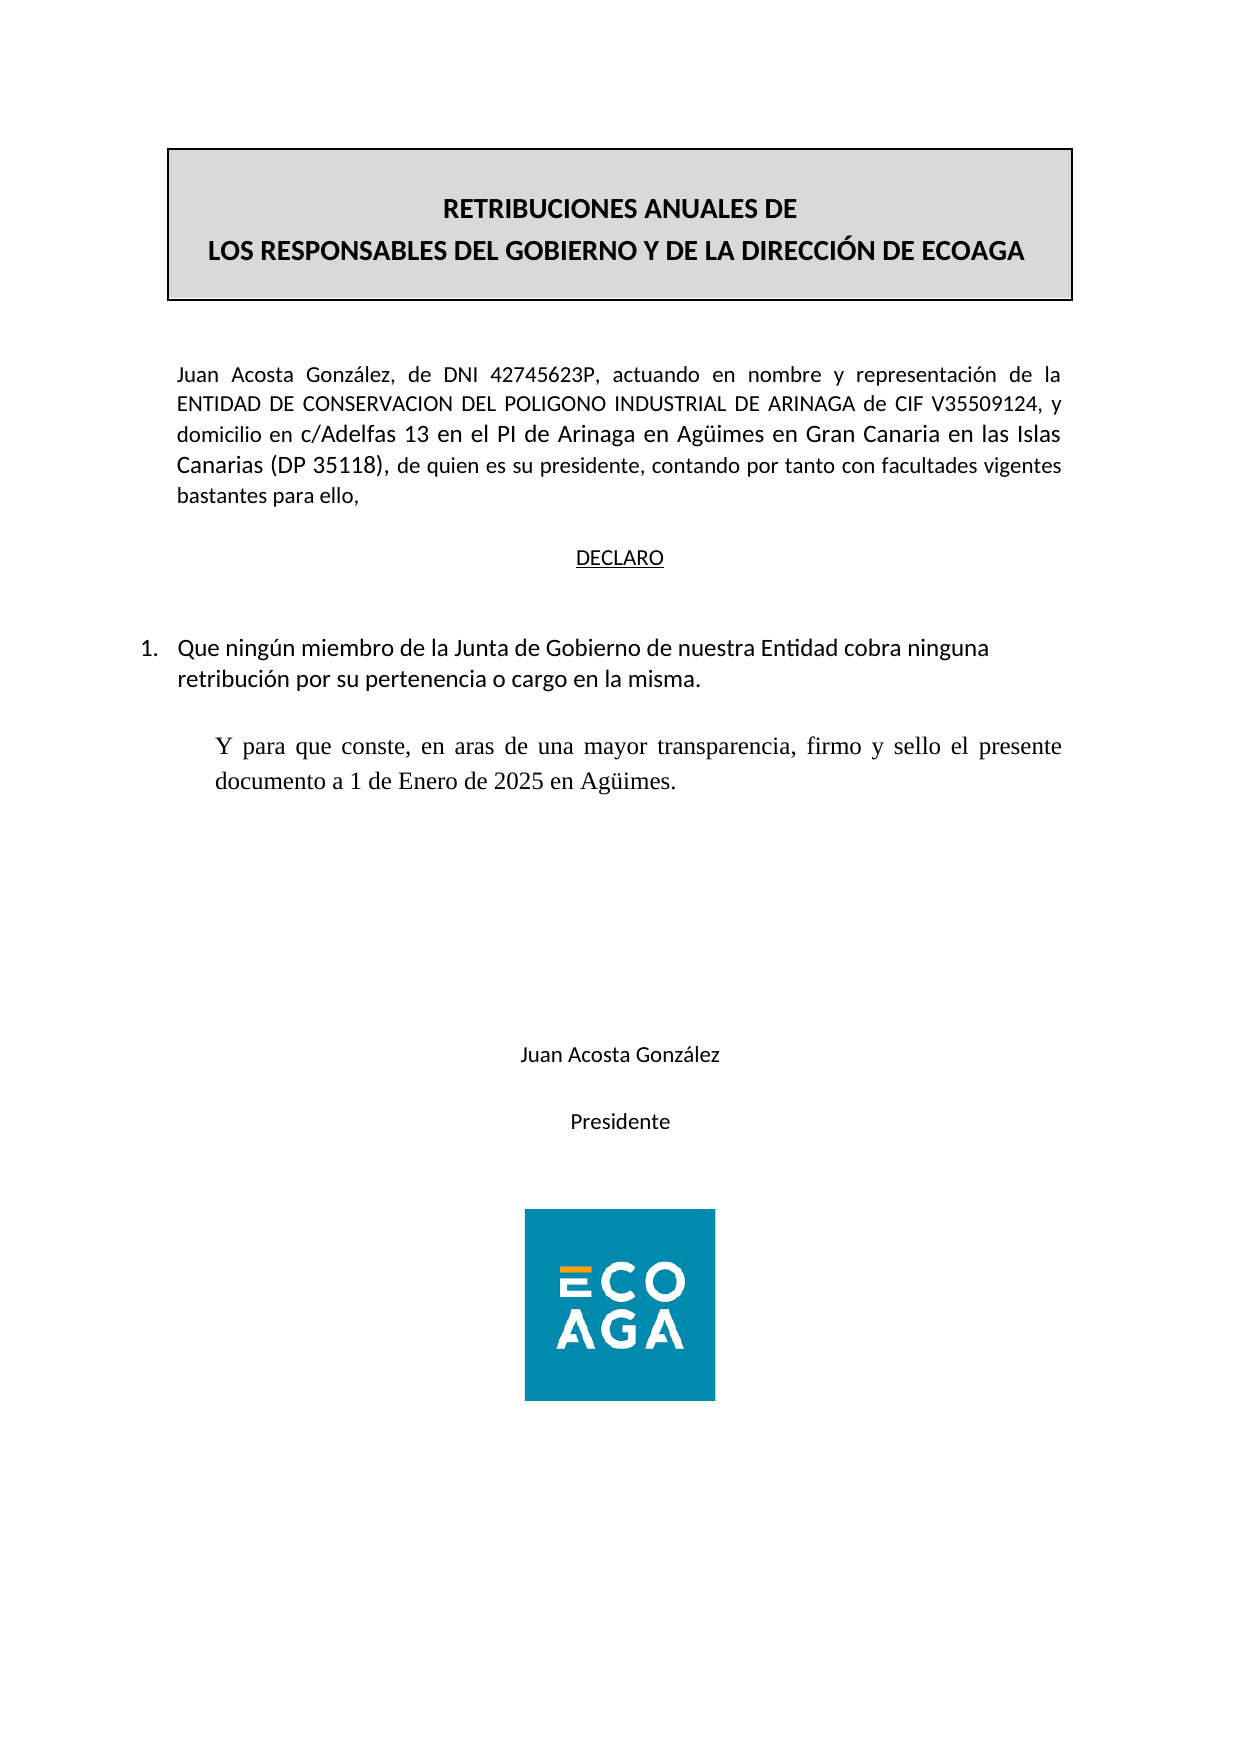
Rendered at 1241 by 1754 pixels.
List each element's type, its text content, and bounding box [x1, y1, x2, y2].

table_header RETRIBUCIONES ANUALES DE [169, 150, 1071, 226]
table_cell LOS RESPONSABLES DEL GOBIERNO Y DE LA DIRECCIÓN DE ECOAGA [169, 226, 1071, 298]
text Juan Acosta González, de DNI 42745623P, actuando en nombre y representación de la ENTIDAD DE CONSERVACION DEL POLIGONO INDUSTRIAL DE ARINAGA de CIF V35509124, y domicilio en c/Adelfas 13 en el PI de Arinaga en Agüimes en Gran Canaria en las Islas Canarias (DP 35118), de quien es su presidente, contando por tanto con facultades vigentes bastantes para ello, [177, 361, 1063, 509]
text DECLARO [177, 543, 1063, 571]
list Que ningún miembro de la Junta de Gobierno de nuestra Entidad cobra ninguna retribución por su pertenencia o cargo en la misma. [140, 633, 1063, 694]
text Juan Acosta González [177, 1040, 1063, 1068]
text Presidente [177, 1107, 1063, 1135]
text Y para que conste, en aras de una mayor transparencia, firmo y sello el presente documento a 1 de Enero de 2025 en Agüimes. [215, 725, 1063, 795]
